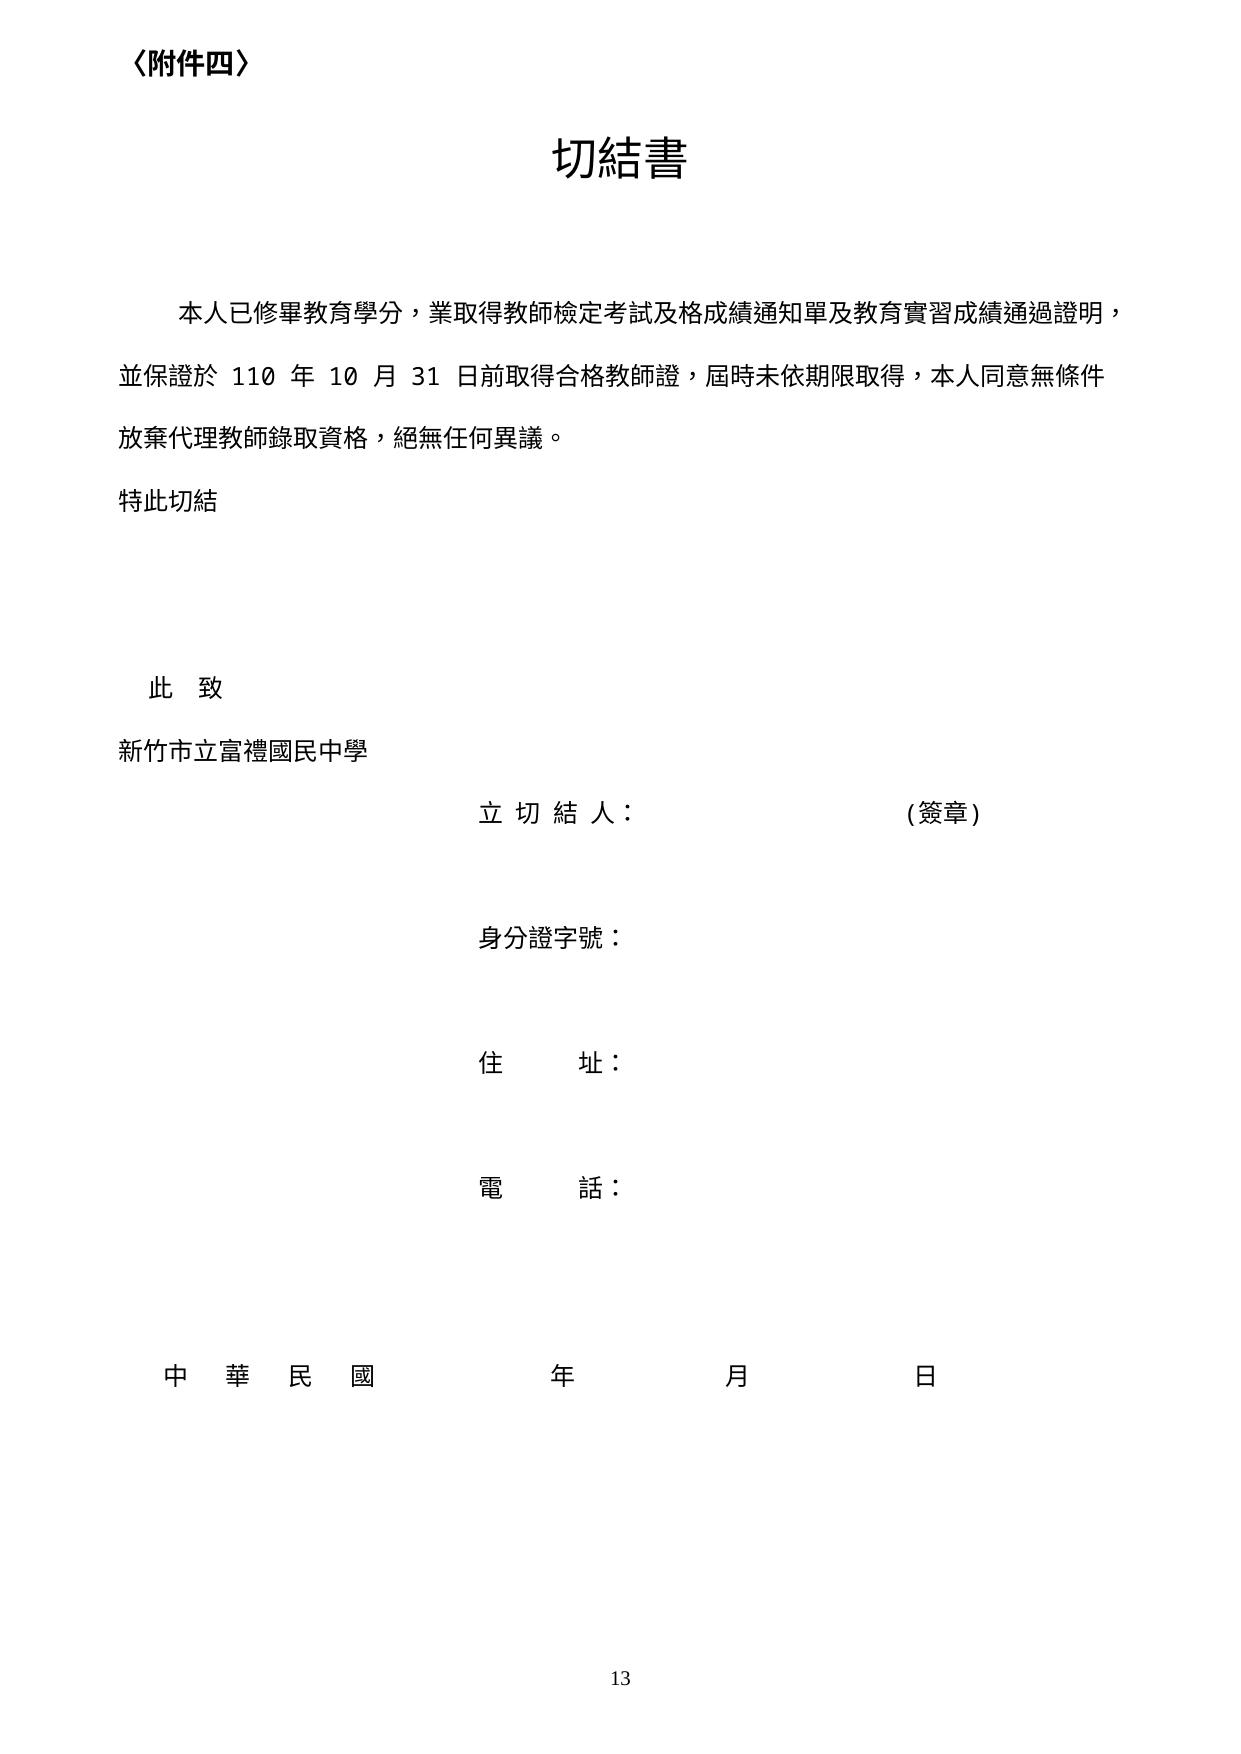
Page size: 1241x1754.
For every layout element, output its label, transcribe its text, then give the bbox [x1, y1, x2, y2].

text 切結書 [118, 83, 1122, 208]
text 立 切 結 人： (簽章) [118, 770, 1122, 833]
text 特此切結 [118, 458, 1122, 520]
text 本人已修畢教育學分，業取得教師檢定考試及格成績通知單及教育實習成績通過證明，並保證於 110 年 10 月 31 日前取得合格教師證，屆時未依期限取得，本人同意無條件放棄代理教師錄取資格，絕無任何異議。 [118, 270, 1122, 458]
text 新竹市立富禮國民中學 [118, 708, 1122, 770]
text 此 致 [118, 645, 1122, 708]
text 住 址： [118, 1020, 1122, 1083]
text 電 話： [118, 1145, 1122, 1208]
text 〈附件四〉 [118, 20, 1122, 83]
text 中 華 民 國 年 月 日 [118, 1333, 1122, 1395]
text 身分證字號： [118, 895, 1122, 958]
